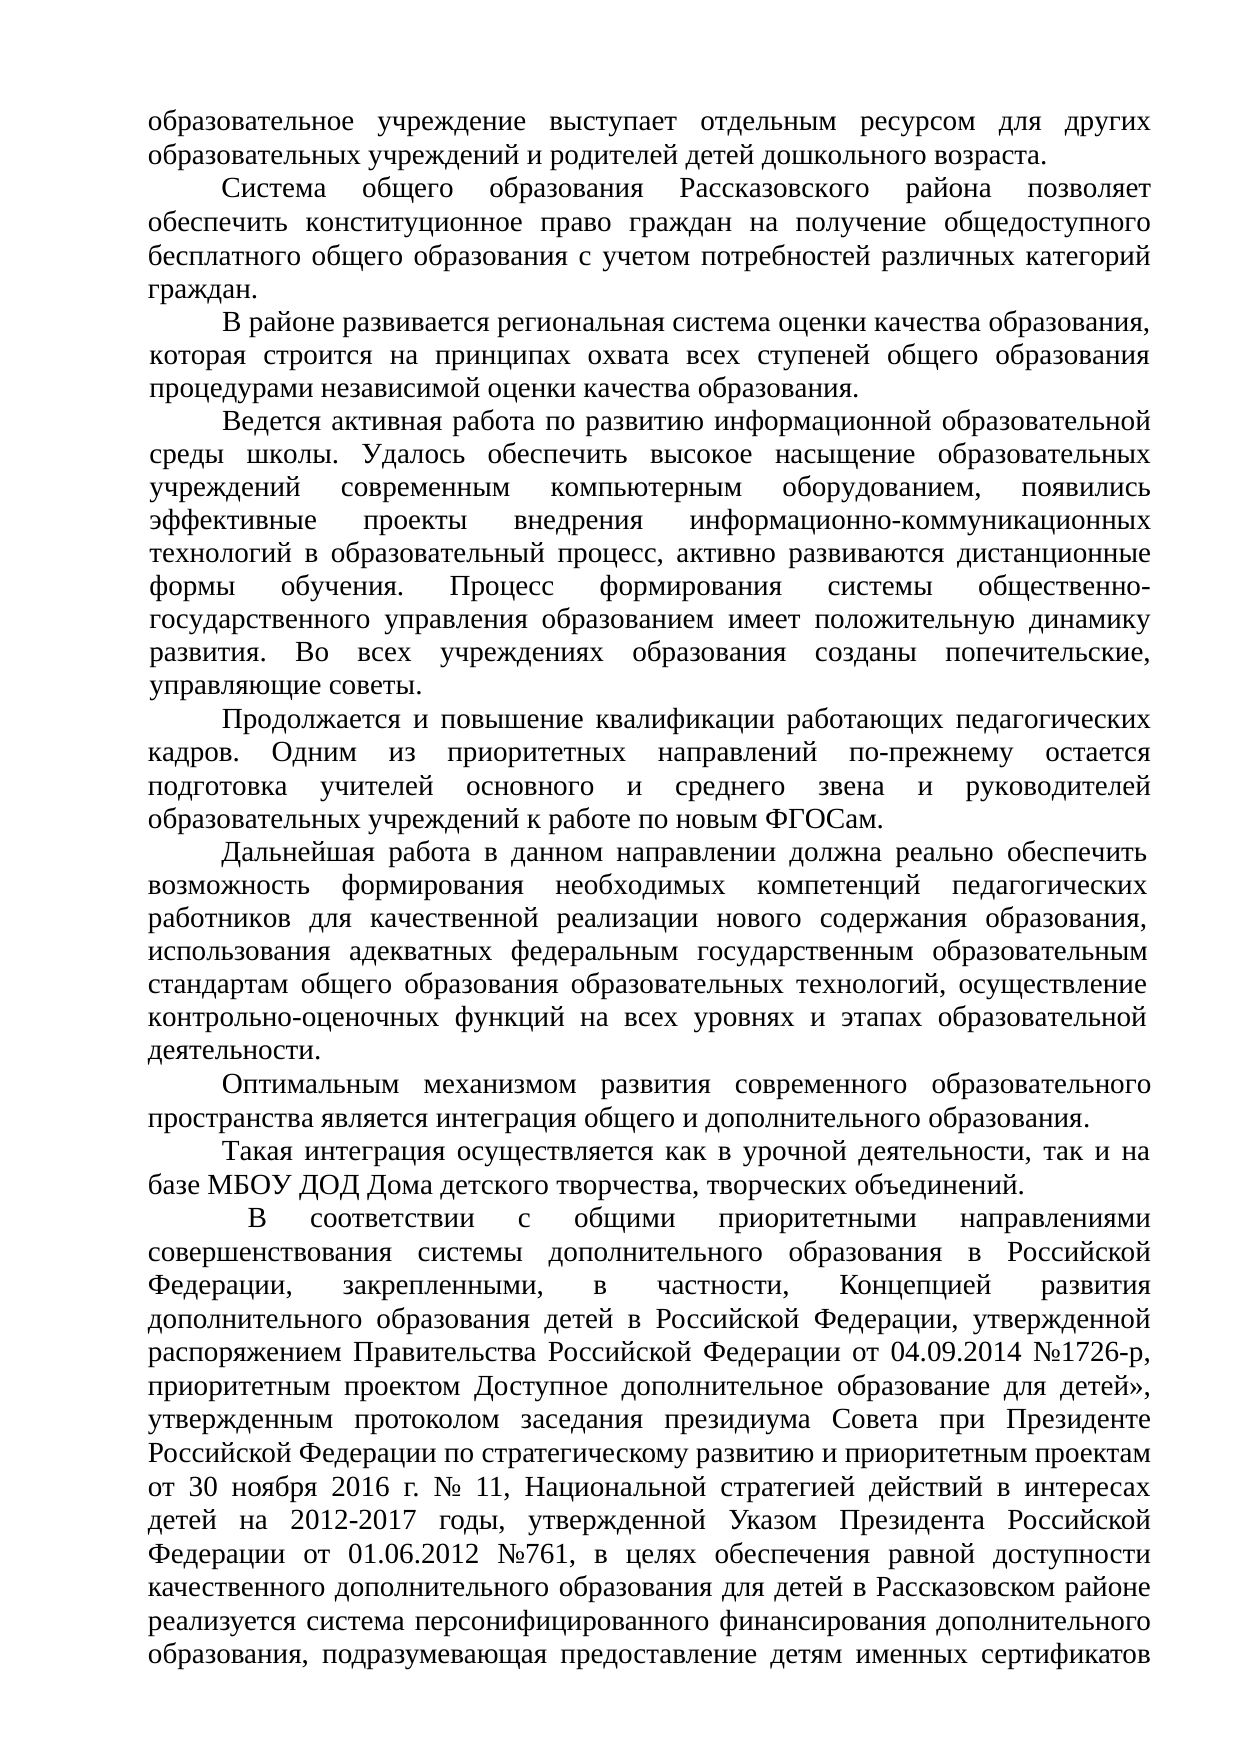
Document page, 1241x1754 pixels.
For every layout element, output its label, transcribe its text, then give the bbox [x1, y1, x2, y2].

text В районе развивается региональная система оценки качества образования, которая строится на принципах охвата всех ступеней общего образования процедурами независимой оценки качества образования. [149, 305, 1151, 404]
text Система общего образования Рассказовского района позволяет обеспечить конституционное право граждан на получение общедоступного бесплатного общего образования с учетом потребностей различных категорий граждан. [148, 171, 1152, 305]
text образовательное учреждение выступает отдельным ресурсом для других образовательных учреждений и родителей детей дошкольного возраста. [148, 103, 1152, 171]
text Дальнейшая работа в данном направлении должна реально обеспечить возможность формирования необходимых компетенций педагогических работников для качественной реализации нового содержания образования, использования адекватных федеральным государственным образовательным стандартам общего образования образовательных технологий, осуществление контрольно-оценочных функций на всех уровнях и этапах образовательной деятельности. [148, 835, 1148, 1066]
text Ведется активная работа по развитию информационной образовательной среды школы. Удалось обеспечить высокое насыщение образовательных учреждений современным компьютерным оборудованием, появились эффективные проекты внедрения информационно-коммуникационных технологий в образовательный процесс, активно развиваются дистанционные формы обучения. Процесс формирования системы общественно-государственного управления образованием имеет положительную динамику развития. Во всех учреждениях образования созданы попечительские, управляющие советы. [149, 404, 1152, 701]
text Оптимальным механизмом развития современного образовательного пространства является интеграция общего и дополнительного образования. [148, 1066, 1152, 1133]
text Такая интеграция осуществляется как в урочной деятельности, так и на базе МБОУ ДОД Дома детского творчества, творческих объединений. [148, 1133, 1152, 1200]
text Продолжается и повышение квалификации работающих педагогических кадров. Одним из приоритетных направлений по-прежнему остается подготовка учителей основного и среднего звена и руководителей образовательных учреждений к работе по новым ФГОСам. [148, 701, 1152, 835]
text В соответствии с общими приоритетными направлениями совершенствования системы дополнительного образования в Российской Федерации, закрепленными, в частности, Концепцией развития дополнительного образования детей в Российской Федерации, утвержденной распоряжением Правительства Российской Федерации от 04.09.2014 №1726-р, приоритетным проектом Доступное дополнительное образование для детей», утвержденным протоколом заседания президиума Совета при Президенте Российской Федерации по стратегическому развитию и приоритетным проектам от 30 ноября 2016 г. № 11, Национальной стратегией действий в интересах детей на 2012-2017 годы, утвержденной Указом Президента Российской Федерации от 01.06.2012 №761, в целях обеспечения равной доступности качественного дополнительного образования для детей в Рассказовском районе реализуется система персонифицированного финансирования дополнительного образования, подразумевающая предоставление детям именных сертификатов [148, 1200, 1152, 1670]
